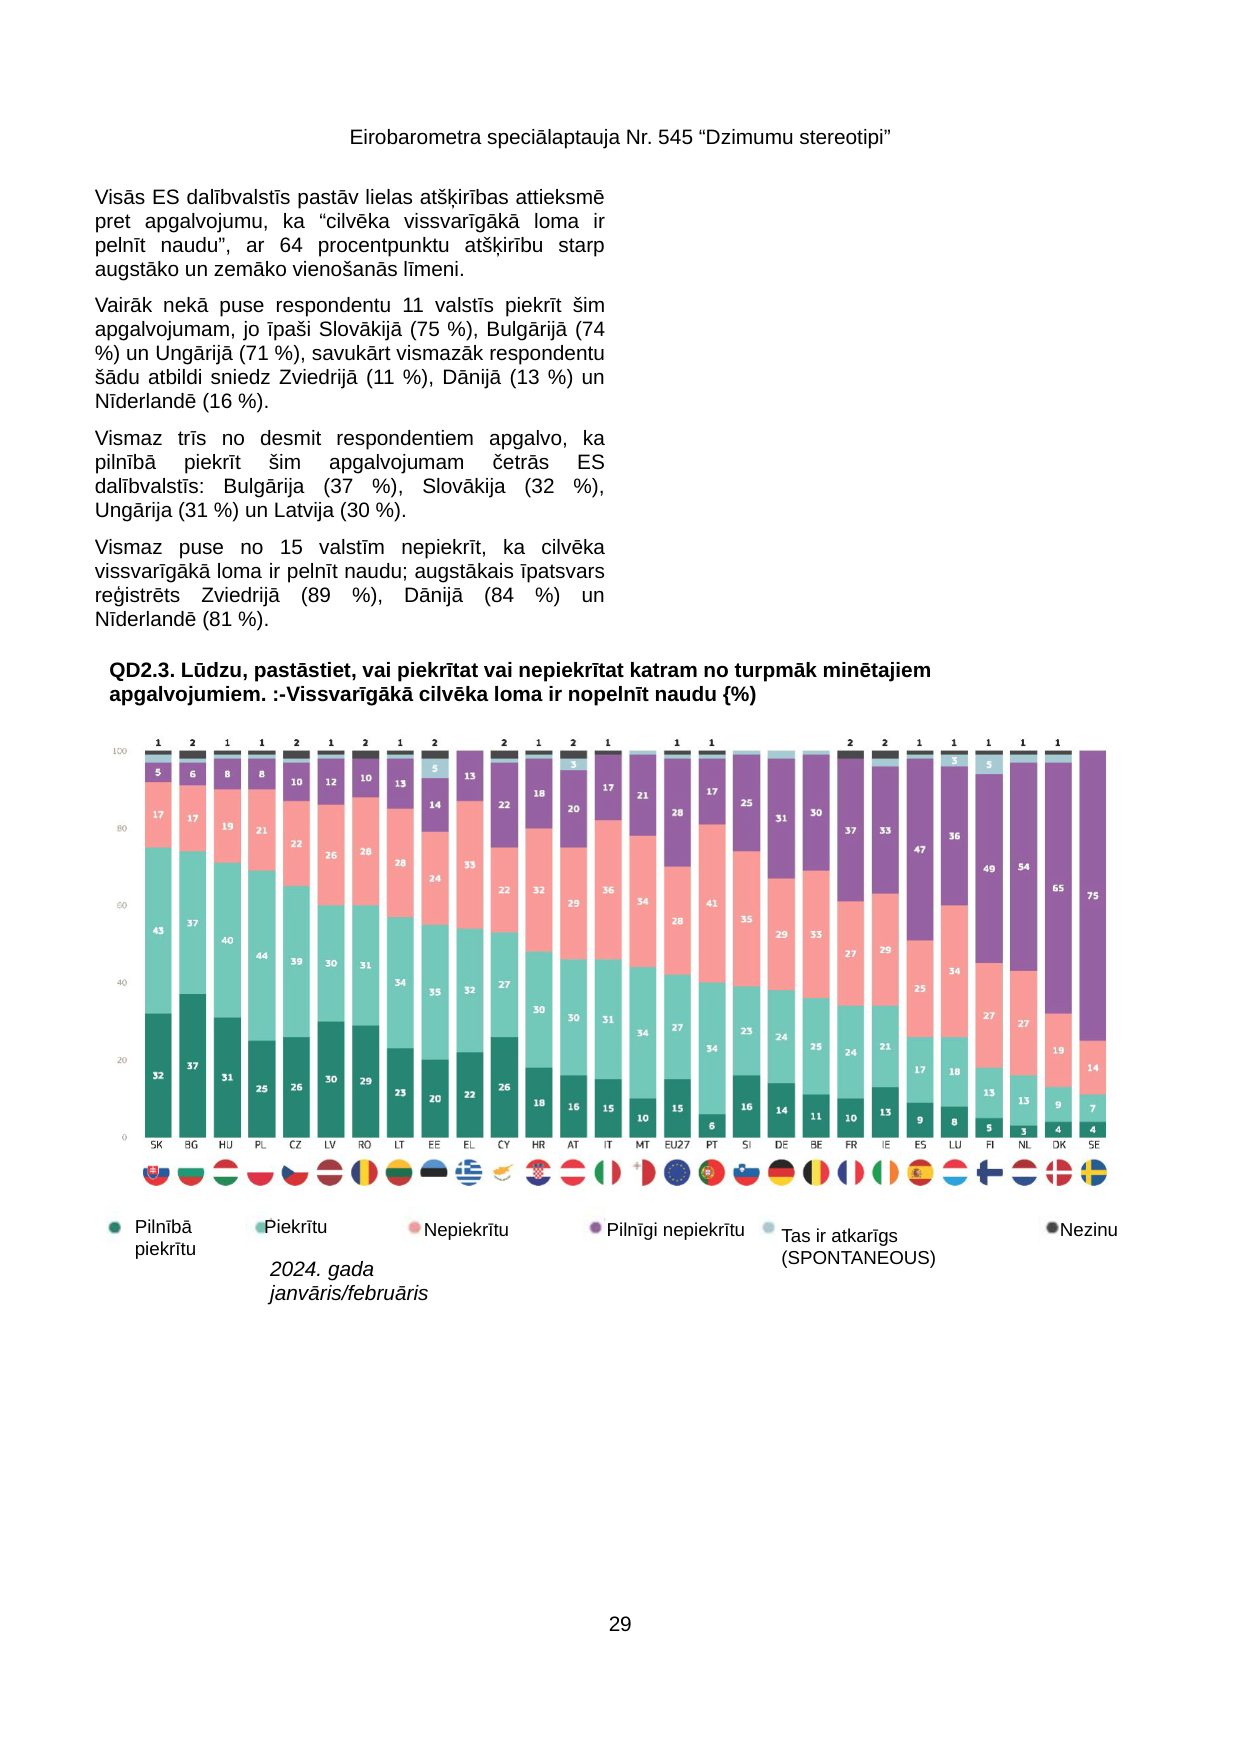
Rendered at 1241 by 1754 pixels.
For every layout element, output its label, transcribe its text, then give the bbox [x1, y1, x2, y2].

text Vairāk nekā puse respondentu 11 valstīs piekrīt šim apgalvojumam, jo īpaši Slovākijā (75 %), Bulgārijā (74 %) un Ungārijā (71 %), savukārt vismazāk respondentu šādu atbildi sniedz Zviedrijā (11 %), Dānijā (13 %) un Nīderlandē (16 %). [94, 293, 605, 413]
text Visās ES dalībvalstīs pastāv lielas atšķirības attieksmē pret apgalvojumu, ka “cilvēka vissvarīgākā loma ir pelnīt naudu”, ar 64 procentpunktu atšķirību starp augstāko un zemāko vienošanās līmeni. [94, 184, 605, 280]
text Vismaz trīs no desmit respondentiem apgalvo, ka pilnībā piekrīt šim apgalvojumam četrās ES dalībvalstīs: Bulgārija (37 %), Slovākija (32 %), Ungārija (31 %) un Latvija (30 %). [94, 426, 605, 522]
picture [101, 732, 1112, 1191]
picture [101, 1199, 1059, 1248]
text Vismaz puse no 15 valstīm nepiekrīt, ka cilvēka vissvarīgākā loma ir pelnīt naudu; augstākais īpatsvars reģistrēts Zviedrijā (89 %), Dānijā (84 %) un Nīderlandē (81 %). [94, 535, 605, 631]
